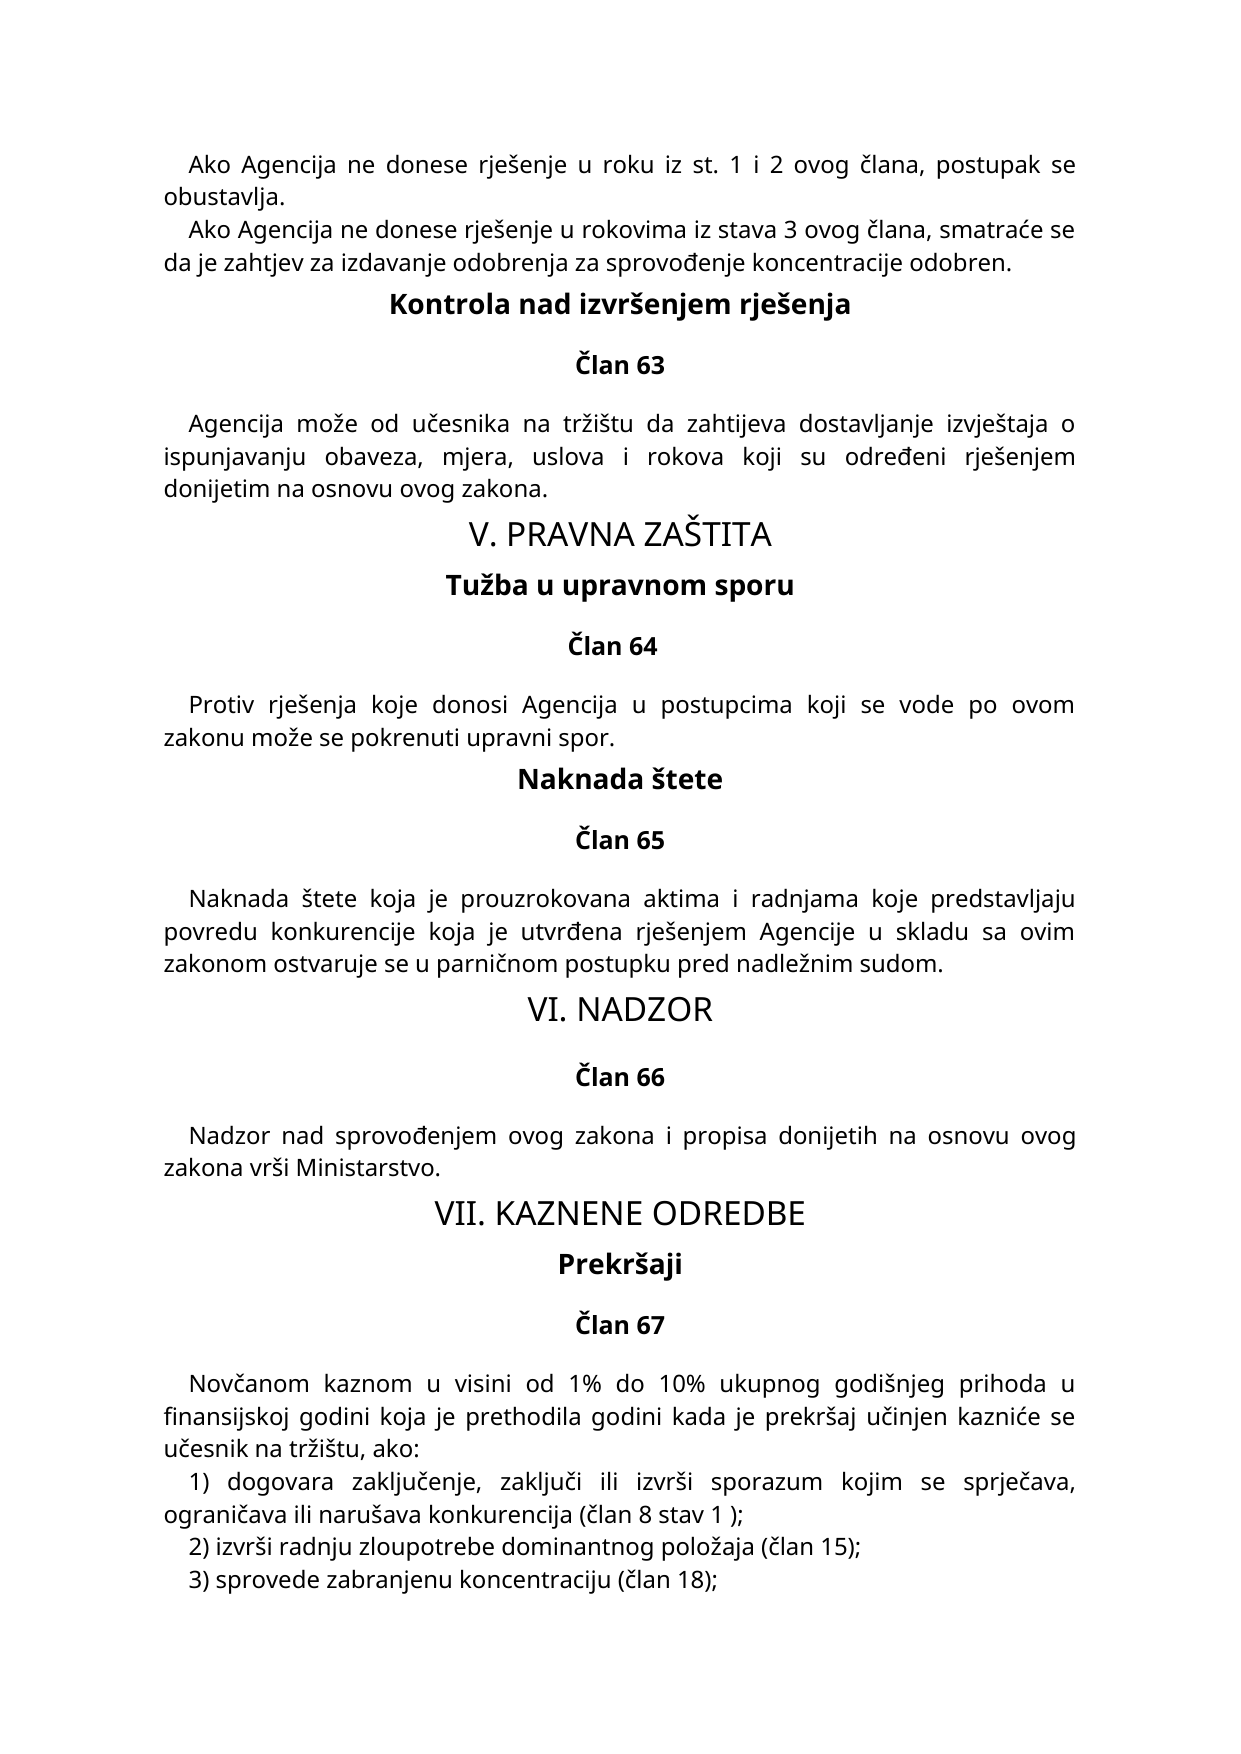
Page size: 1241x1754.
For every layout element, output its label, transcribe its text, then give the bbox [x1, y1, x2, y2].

text Član 66 [148, 1059, 1093, 1093]
text Naknada štete [148, 759, 1093, 798]
text Ako Agencija ne donese rješenje u roku iz st. 1 i 2 ovog člana, postupak se obustavlja. [163, 148, 1077, 213]
text Član 65 [148, 823, 1093, 857]
text Tužba u upravnom sporu [148, 566, 1093, 604]
text Naknada štete koja je prouzrokovana aktima i radnjama koje predstavljaju povredu konkurencije koja je utvrđena rješenjem Agencije u skladu sa ovim zakonom ostvaruje se u parničnom postupku pred nadležnim sudom. [163, 882, 1077, 979]
text 3) sprovede zabranjenu koncentraciju (član 18); [163, 1563, 1077, 1595]
text Nadzor nad sprovođenjem ovog zakona i propisa donijetih na osnovu ovog zakona vrši Ministarstvo. [163, 1118, 1077, 1184]
text 1) dogovara zaključenje, zaključi ili izvrši sporazum kojim se sprječava, ograničava ili narušava konkurencija (član 8 stav 1 ); [163, 1465, 1077, 1530]
text Član 67 [148, 1308, 1093, 1342]
text 2) izvrši radnju zloupotrebe dominantnog položaja (član 15); [163, 1530, 1077, 1563]
text VII. KAZNENE ODREDBE [148, 1190, 1093, 1235]
text VI. NADZOR [148, 986, 1093, 1031]
text Agencija može od učesnika na tržištu da zahtijeva dostavljanje izvještaja o ispunjavanju obaveza, mjera, uslova i rokova koji su određeni rješenjem donijetim na osnovu ovog zakona. [163, 407, 1077, 504]
text Novčanom kaznom u visini od 1% do 10% ukupnog godišnjeg prihoda u finansijskoj godini koja je prethodila godini kada je prekršaj učinjen kazniće se učesnik na tržištu, ako: [163, 1367, 1077, 1465]
text Kontrola nad izvršenjem rješenja [148, 284, 1093, 323]
text Ako Agencija ne donese rješenje u rokovima iz stava 3 ovog člana, smatraće se da je zahtjev za izdavanje odobrenja za sprovođenje koncentracije odobren. [163, 213, 1077, 278]
text Član 63 [148, 348, 1093, 382]
text Prekršaji [148, 1245, 1093, 1283]
text Član 64 ﻿ [148, 629, 1093, 663]
text Protiv rješenja koje donosi Agencija u postupcima koji se vode po ovom zakonu može se pokrenuti upravni spor. [163, 688, 1077, 753]
text V. PRAVNA ZAŠTITA [148, 511, 1093, 556]
